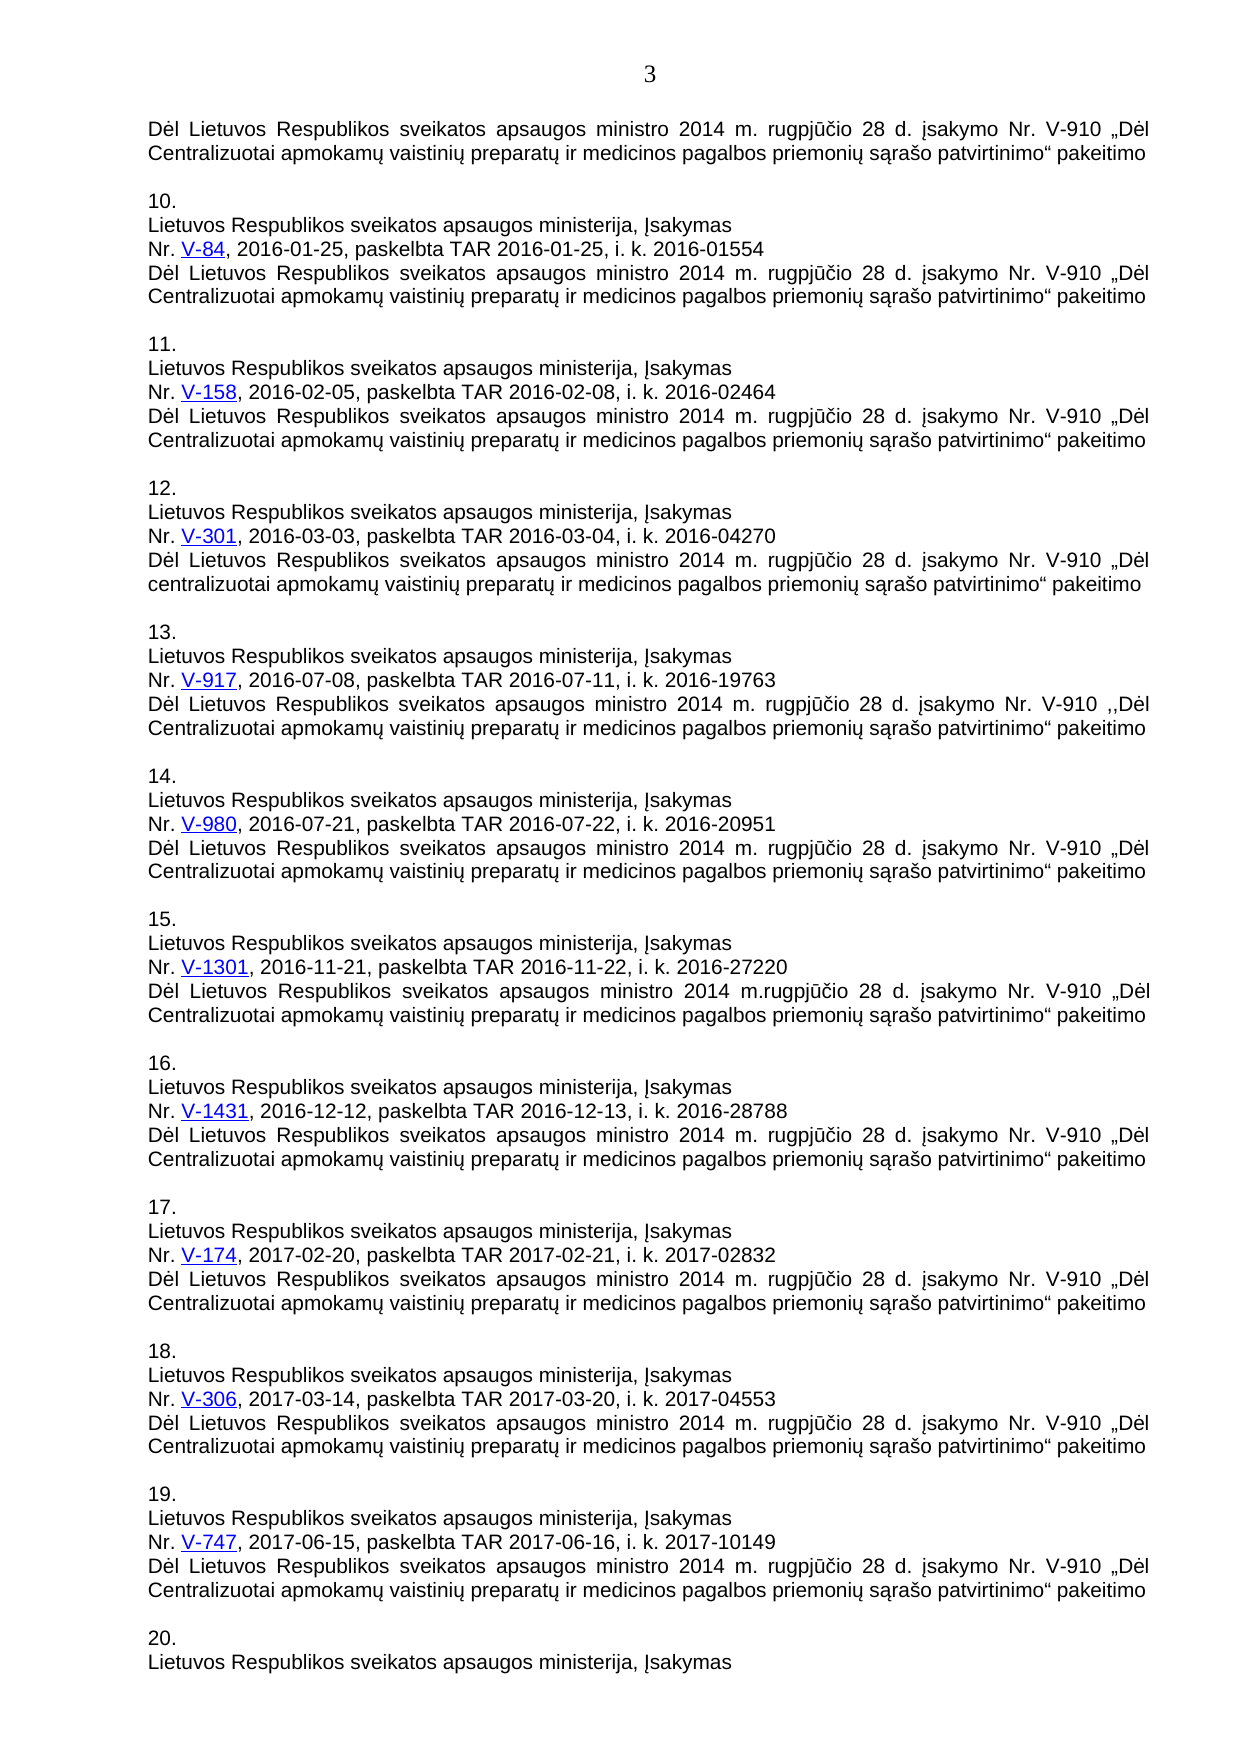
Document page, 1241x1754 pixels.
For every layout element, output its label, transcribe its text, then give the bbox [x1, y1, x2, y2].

text Lietuvos Respublikos sveikatos apsaugos ministerija, Įsakymas [148, 931, 1152, 955]
text Nr. V-1301, 2016-11-21, paskelbta TAR 2016-11-22, i. k. 2016-27220 [148, 955, 1152, 979]
text Lietuvos Respublikos sveikatos apsaugos ministerija, Įsakymas [148, 1650, 1152, 1674]
text 20. [148, 1626, 1152, 1650]
text 12. [148, 476, 1152, 500]
text Dėl Lietuvos Respublikos sveikatos apsaugos ministro 2014 m. rugpjūčio 28 d. įsakymo Nr. V-910 „Dėl Centralizuotai apmokamų vaistinių preparatų ir medicinos pagalbos priemonių sąrašo patvirtinimo“ pakeitimo [148, 1410, 1152, 1458]
text 10. [148, 188, 1152, 212]
text Lietuvos Respublikos sveikatos apsaugos ministerija, Įsakymas [148, 1506, 1152, 1530]
text 16. [148, 1051, 1152, 1075]
text Dėl Lietuvos Respublikos sveikatos apsaugos ministro 2014 m. rugpjūčio 28 d. įsakymo Nr. V-910 „Dėl Centralizuotai apmokamų vaistinių preparatų ir medicinos pagalbos priemonių sąrašo patvirtinimo“ pakeitimo [148, 404, 1152, 452]
text Lietuvos Respublikos sveikatos apsaugos ministerija, Įsakymas [148, 500, 1152, 524]
text Nr. V-917, 2016-07-08, paskelbta TAR 2016-07-11, i. k. 2016-19763 [148, 668, 1152, 692]
text Nr. V-747, 2017-06-15, paskelbta TAR 2017-06-16, i. k. 2017-10149 [148, 1530, 1152, 1554]
text Nr. V-980, 2016-07-21, paskelbta TAR 2016-07-22, i. k. 2016-20951 [148, 811, 1152, 835]
text 19. [148, 1482, 1152, 1506]
text Dėl Lietuvos Respublikos sveikatos apsaugos ministro 2014 m. rugpjūčio 28 d. įsakymo Nr. V-910 „Dėl Centralizuotai apmokamų vaistinių preparatų ir medicinos pagalbos priemonių sąrašo patvirtinimo“ pakeitimo [148, 117, 1152, 164]
text Dėl Lietuvos Respublikos sveikatos apsaugos ministro 2014 m.rugpjūčio 28 d. įsakymo Nr. V-910 „Dėl Centralizuotai apmokamų vaistinių preparatų ir medicinos pagalbos priemonių sąrašo patvirtinimo“ pakeitimo [148, 979, 1152, 1027]
text Nr. V-174, 2017-02-20, paskelbta TAR 2017-02-21, i. k. 2017-02832 [148, 1243, 1152, 1267]
text 13. [148, 620, 1152, 644]
text Lietuvos Respublikos sveikatos apsaugos ministerija, Įsakymas [148, 1362, 1152, 1386]
text 14. [148, 763, 1152, 787]
text 11. [148, 332, 1152, 356]
text Lietuvos Respublikos sveikatos apsaugos ministerija, Įsakymas [148, 787, 1152, 811]
text 18. [148, 1338, 1152, 1362]
text Dėl Lietuvos Respublikos sveikatos apsaugos ministro 2014 m. rugpjūčio 28 d. įsakymo Nr. V-910 „Dėl Centralizuotai apmokamų vaistinių preparatų ir medicinos pagalbos priemonių sąrašo patvirtinimo“ pakeitimo [148, 1554, 1152, 1602]
text Dėl Lietuvos Respublikos sveikatos apsaugos ministro 2014 m. rugpjūčio 28 d. įsakymo Nr. V-910 „Dėl Centralizuotai apmokamų vaistinių preparatų ir medicinos pagalbos priemonių sąrašo patvirtinimo“ pakeitimo [148, 835, 1152, 883]
text Dėl Lietuvos Respublikos sveikatos apsaugos ministro 2014 m. rugpjūčio 28 d. įsakymo Nr. V-910 „Dėl Centralizuotai apmokamų vaistinių preparatų ir medicinos pagalbos priemonių sąrašo patvirtinimo“ pakeitimo [148, 1123, 1152, 1171]
text Nr. V-306, 2017-03-14, paskelbta TAR 2017-03-20, i. k. 2017-04553 [148, 1386, 1152, 1410]
text Lietuvos Respublikos sveikatos apsaugos ministerija, Įsakymas [148, 212, 1152, 236]
text Dėl Lietuvos Respublikos sveikatos apsaugos ministro 2014 m. rugpjūčio 28 d. įsakymo Nr. V-910 „Dėl centralizuotai apmokamų vaistinių preparatų ir medicinos pagalbos priemonių sąrašo patvirtinimo“ pakeitimo [148, 548, 1152, 596]
text Lietuvos Respublikos sveikatos apsaugos ministerija, Įsakymas [148, 356, 1152, 380]
text Dėl Lietuvos Respublikos sveikatos apsaugos ministro 2014 m. rugpjūčio 28 d. įsakymo Nr. V-910 ,,Dėl Centralizuotai apmokamų vaistinių preparatų ir medicinos pagalbos priemonių sąrašo patvirtinimo“ pakeitimo [148, 692, 1152, 739]
text Lietuvos Respublikos sveikatos apsaugos ministerija, Įsakymas [148, 1219, 1152, 1243]
text Dėl Lietuvos Respublikos sveikatos apsaugos ministro 2014 m. rugpjūčio 28 d. įsakymo Nr. V-910 „Dėl Centralizuotai apmokamų vaistinių preparatų ir medicinos pagalbos priemonių sąrašo patvirtinimo“ pakeitimo [148, 260, 1152, 308]
text Dėl Lietuvos Respublikos sveikatos apsaugos ministro 2014 m. rugpjūčio 28 d. įsakymo Nr. V-910 „Dėl Centralizuotai apmokamų vaistinių preparatų ir medicinos pagalbos priemonių sąrašo patvirtinimo“ pakeitimo [148, 1267, 1152, 1314]
text Lietuvos Respublikos sveikatos apsaugos ministerija, Įsakymas [148, 1075, 1152, 1099]
text 17. [148, 1195, 1152, 1219]
text Lietuvos Respublikos sveikatos apsaugos ministerija, Įsakymas [148, 644, 1152, 668]
text Nr. V-84, 2016-01-25, paskelbta TAR 2016-01-25, i. k. 2016-01554 [148, 236, 1152, 260]
text Nr. V-158, 2016-02-05, paskelbta TAR 2016-02-08, i. k. 2016-02464 [148, 380, 1152, 404]
text Nr. V-301, 2016-03-03, paskelbta TAR 2016-03-04, i. k. 2016-04270 [148, 524, 1152, 548]
text Nr. V-1431, 2016-12-12, paskelbta TAR 2016-12-13, i. k. 2016-28788 [148, 1099, 1152, 1123]
text 15. [148, 907, 1152, 931]
